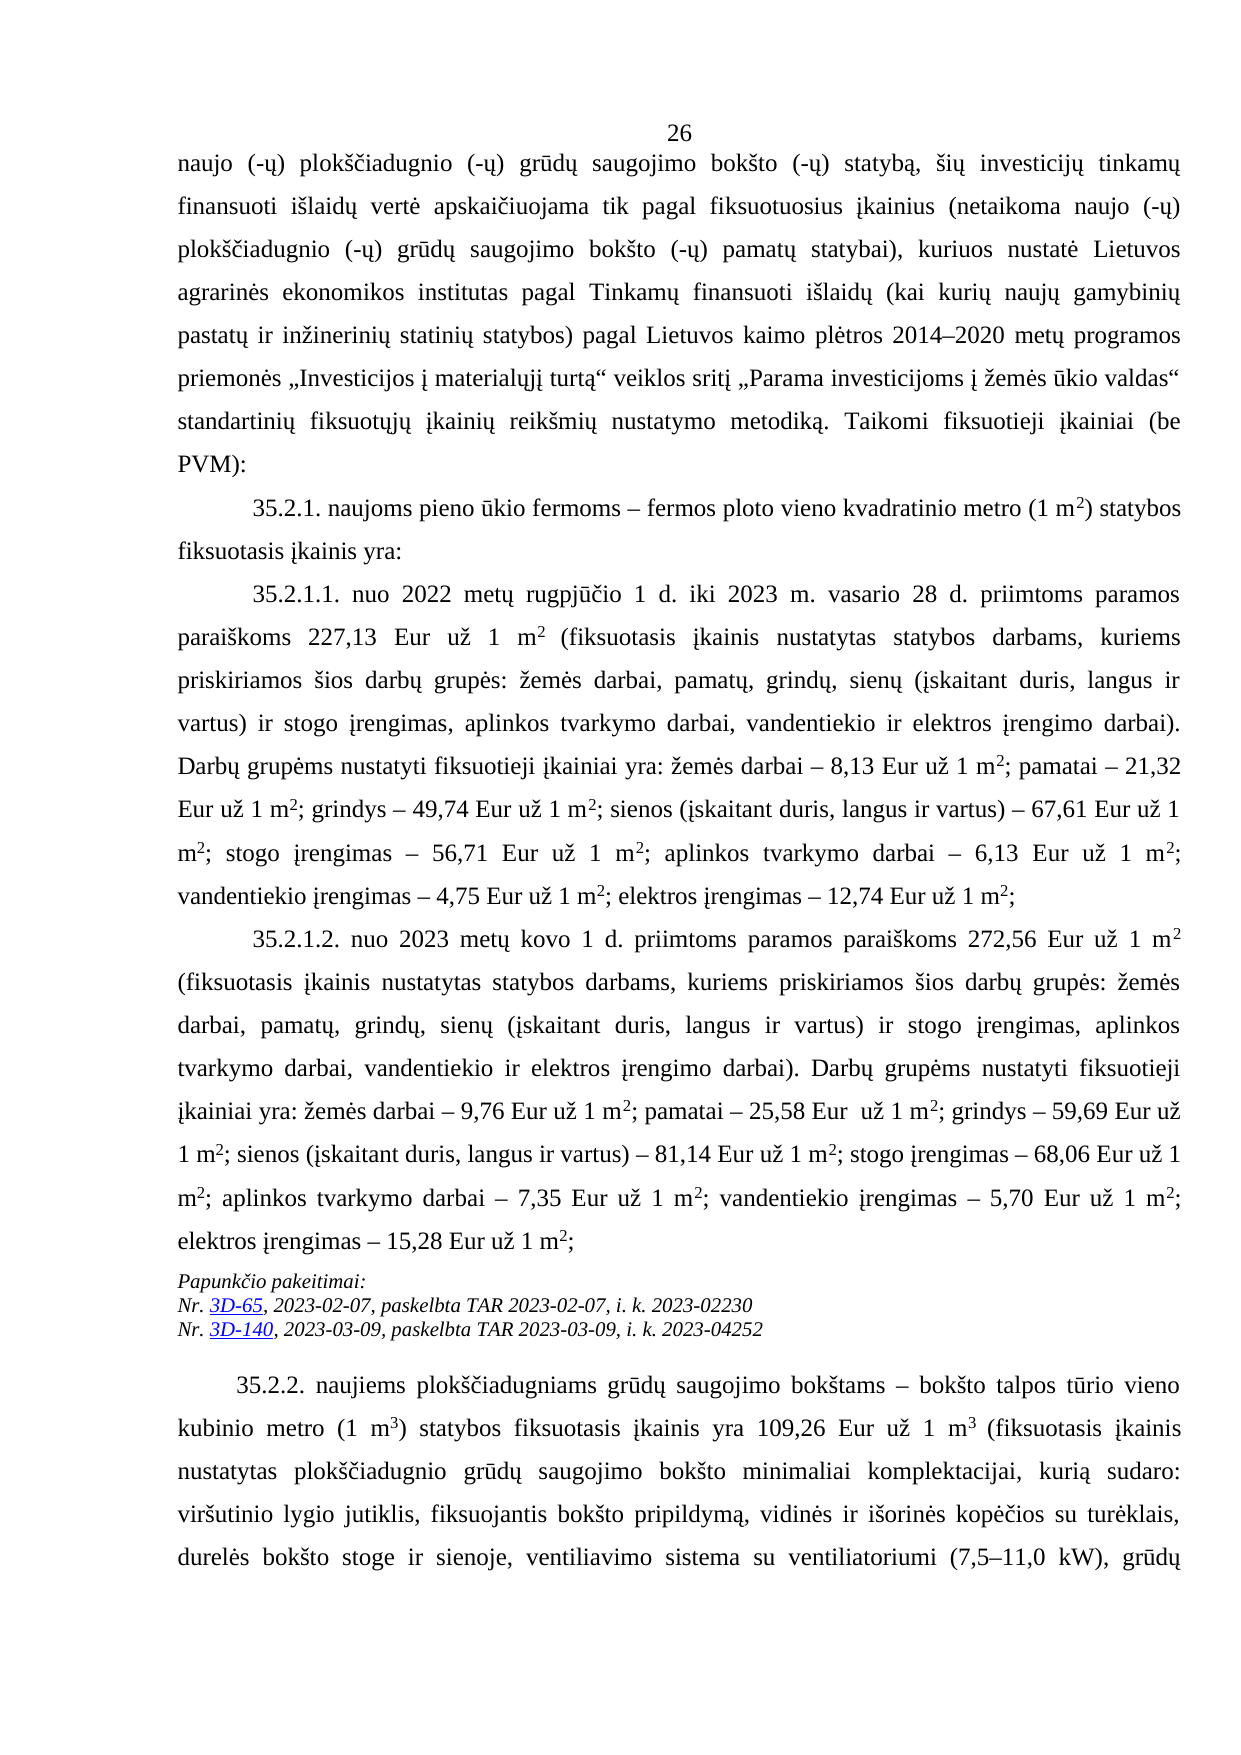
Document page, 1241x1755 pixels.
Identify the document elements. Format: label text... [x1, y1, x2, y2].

text Papunkčio pakeitimai: [177, 1269, 1181, 1293]
text Nr. 3D-140, 2023-03-09, paskelbta TAR 2023-03-09, i. k. 2023-04252 [177, 1317, 1181, 1341]
text 35.2.1.2. nuo 2023 metų kovo 1 d. priimtoms paramos paraiškoms 272,56 Eur už 1 m2 (fiksuotasis įkainis nustatytas statybos darbams, kuriems priskiriamos šios darbų grupės: žemės darbai, pamatų, grindų, sienų (įskaitant duris, langus ir vartus) ir stogo įrengimas, aplinkos tvarkymo darbai, vandentiekio ir elektros įrengimo darbai). Darbų grupėms nustatyti fiksuotieji įkainiai yra: žemės darbai – 9,76 Eur už 1 m2; pamatai – 25,58 Eur už 1 m2; grindys – 59,69 Eur už 1 m2; sienos (įskaitant duris, langus ir vartus) – 81,14 Eur už 1 m2; stogo įrengimas – 68,06 Eur už 1 m2; aplinkos tvarkymo darbai – 7,35 Eur už 1 m2; vandentiekio įrengimas – 5,70 Eur už 1 m2; elektros įrengimas – 15,28 Eur už 1 m2; [177, 924, 1181, 1254]
text Nr. 3D-65, 2023-02-07, paskelbta TAR 2023-02-07, i. k. 2023-02230 [177, 1293, 1181, 1317]
text 35.2.1. naujoms pieno ūkio fermoms – fermos ploto vieno kvadratinio metro (1 m2) statybos fiksuotasis įkainis yra: [177, 493, 1181, 564]
text 35.2.1.1. nuo 2022 metų rugpjūčio 1 d. iki 2023 m. vasario 28 d. priimtoms paramos paraiškoms 227,13 Eur už 1 m2 (fiksuotasis įkainis nustatytas statybos darbams, kuriems priskiriamos šios darbų grupės: žemės darbai, pamatų, grindų, sienų (įskaitant duris, langus ir vartus) ir stogo įrengimas, aplinkos tvarkymo darbai, vandentiekio ir elektros įrengimo darbai). Darbų grupėms nustatyti fiksuotieji įkainiai yra: žemės darbai – 8,13 Eur už 1 m2; pamatai – 21,32 Eur už 1 m2; grindys – 49,74 Eur už 1 m2; sienos (įskaitant duris, langus ir vartus) – 67,61 Eur už 1 m2; stogo įrengimas – 56,71 Eur už 1 m2; aplinkos tvarkymo darbai – 6,13 Eur už 1 m2; vandentiekio įrengimas – 4,75 Eur už 1 m2; elektros įrengimas – 12,74 Eur už 1 m2; [177, 579, 1181, 909]
text naujo (-ų) plokščiadugnio (-ų) grūdų saugojimo bokšto (-ų) statybą, šių investicijų tinkamų finansuoti išlaidų vertė apskaičiuojama tik pagal fiksuotuosius įkainius (netaikoma naujo (-ų) plokščiadugnio (-ų) grūdų saugojimo bokšto (-ų) pamatų statybai), kuriuos nustatė Lietuvos agrarinės ekonomikos institutas pagal Tinkamų finansuoti išlaidų (kai kurių naujų gamybinių pastatų ir inžinerinių statinių statybos) pagal Lietuvos kaimo plėtros 2014–2020 metų programos priemonės „Investicijos į materialųjį turtą“ veiklos sritį „Parama investicijoms į žemės ūkio valdas“ standartinių fiksuotųjų įkainių reikšmių nustatymo metodiką. Taikomi fiksuotieji įkainiai (be PVM): [177, 148, 1181, 478]
text 35.2.2. naujiems plokščiadugniams grūdų saugojimo bokštams – bokšto talpos tūrio vieno kubinio metro (1 m3) statybos fiksuotasis įkainis yra 109,26 Eur už 1 m3 (fiksuotasis įkainis nustatytas plokščiadugnio grūdų saugojimo bokšto minimaliai komplektacijai, kurią sudaro: viršutinio lygio jutiklis, fiksuojantis bokšto pripildymą, vidinės ir išorinės kopėčios su turėklais, durelės bokšto stoge ir sienoje, ventiliavimo sistema su ventiliatoriumi (7,5–11,0 kW), grūdų [177, 1370, 1181, 1571]
